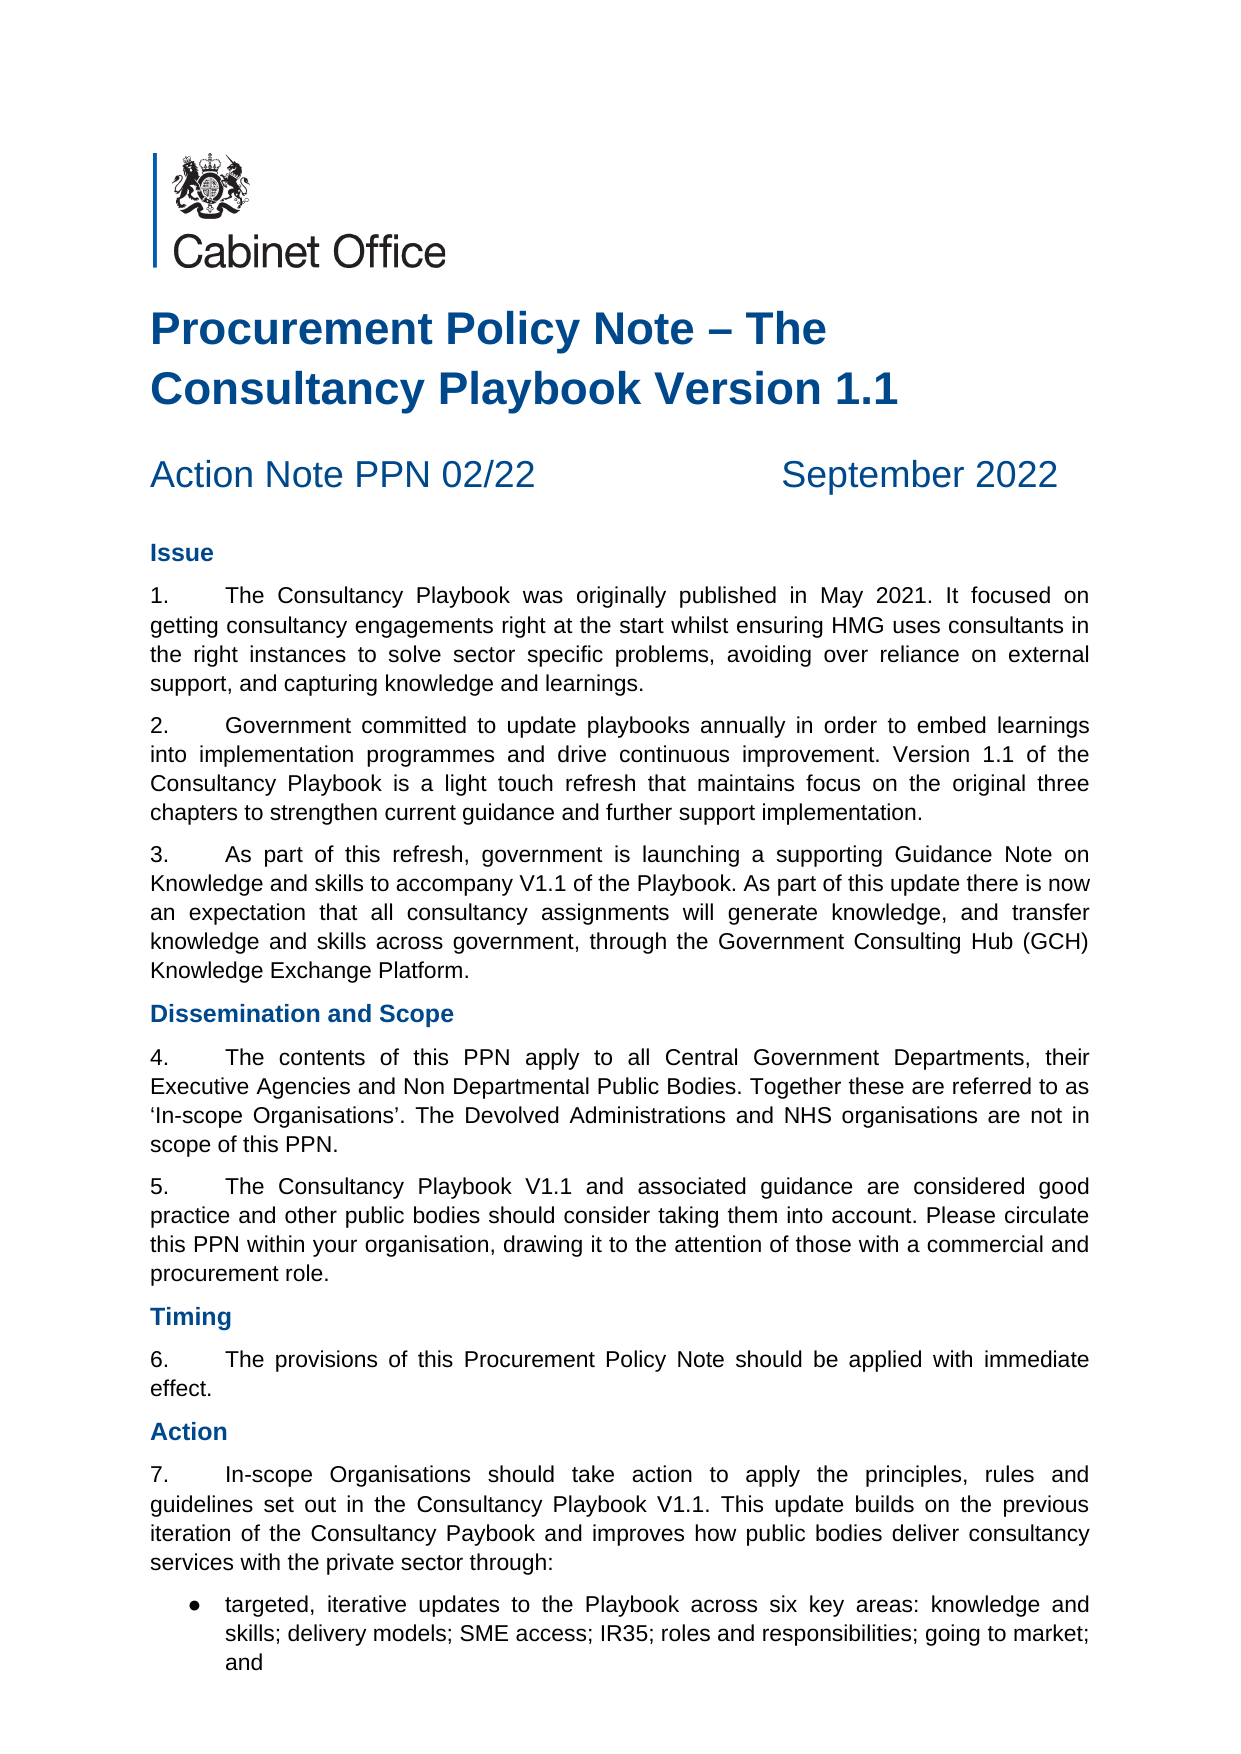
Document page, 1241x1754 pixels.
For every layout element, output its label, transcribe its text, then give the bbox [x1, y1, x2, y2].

text Procurement Policy Note – The Consultancy Playbook Version 1.1 [150, 301, 1090, 414]
subtitle Issue [150, 538, 1090, 567]
text 3. As part of this refresh, government is launching a supporting Guidance Note on Knowledge and skills to accompany V1.1 of the Playbook. As part of this update there is now an expectation that all consultancy assignments will generate knowledge, and transfer knowledge and skills across government, through the Government Consulting Hub (GCH) Knowledge Exchange Platform. [150, 841, 1090, 984]
text Action Note PPN 02/22 September 2022 [150, 452, 1090, 496]
text Dissemination and Scope [150, 999, 1090, 1028]
text 5. The Consultancy Playbook V1.1 and associated guidance are considered good practice and other public bodies should consider taking them into account. Please circulate this PPN within your organisation, drawing it to the attention of those with a commercial and procurement role. [150, 1173, 1090, 1286]
text 1. The Consultancy Playbook was originally published in May 2021. It focused on getting consultancy engagements right at the start whilst ensuring HMG uses consultants in the right instances to solve sector specific problems, avoiding over reliance on external support, and capturing knowledge and learnings. [150, 582, 1090, 696]
text 7. In-scope Organisations should take action to apply the principles, rules and guidelines set out in the Consultancy Playbook V1.1. This update builds on the previous iteration of the Consultancy Paybook and improves how public bodies deliver consultancy services with the private sector through: [150, 1461, 1090, 1575]
text Timing [150, 1302, 1090, 1331]
text Action [150, 1417, 1090, 1446]
text 4. The contents of this PPN apply to all Central Government Departments, their Executive Agencies and Non Departmental Public Bodies. Together these are referred to as ‘In-scope Organisations’. The Devolved Administrations and NHS organisations are not in scope of this PPN. [150, 1043, 1090, 1157]
text 6. The provisions of this Procurement Policy Note should be applied with immediate effect. [150, 1346, 1090, 1402]
list targeted, iterative updates to the Playbook across six key areas: knowledge and skills; delivery models; SME access; IR35; roles and responsibilities; going to market; and [187, 1591, 1090, 1675]
text 2. Government committed to update playbooks annually in order to embed learnings into implementation programmes and drive continuous improvement. Version 1.1 of the Consultancy Playbook is a light touch refresh that maintains focus on the original three chapters to strengthen current guidance and further support implementation. [150, 712, 1090, 825]
